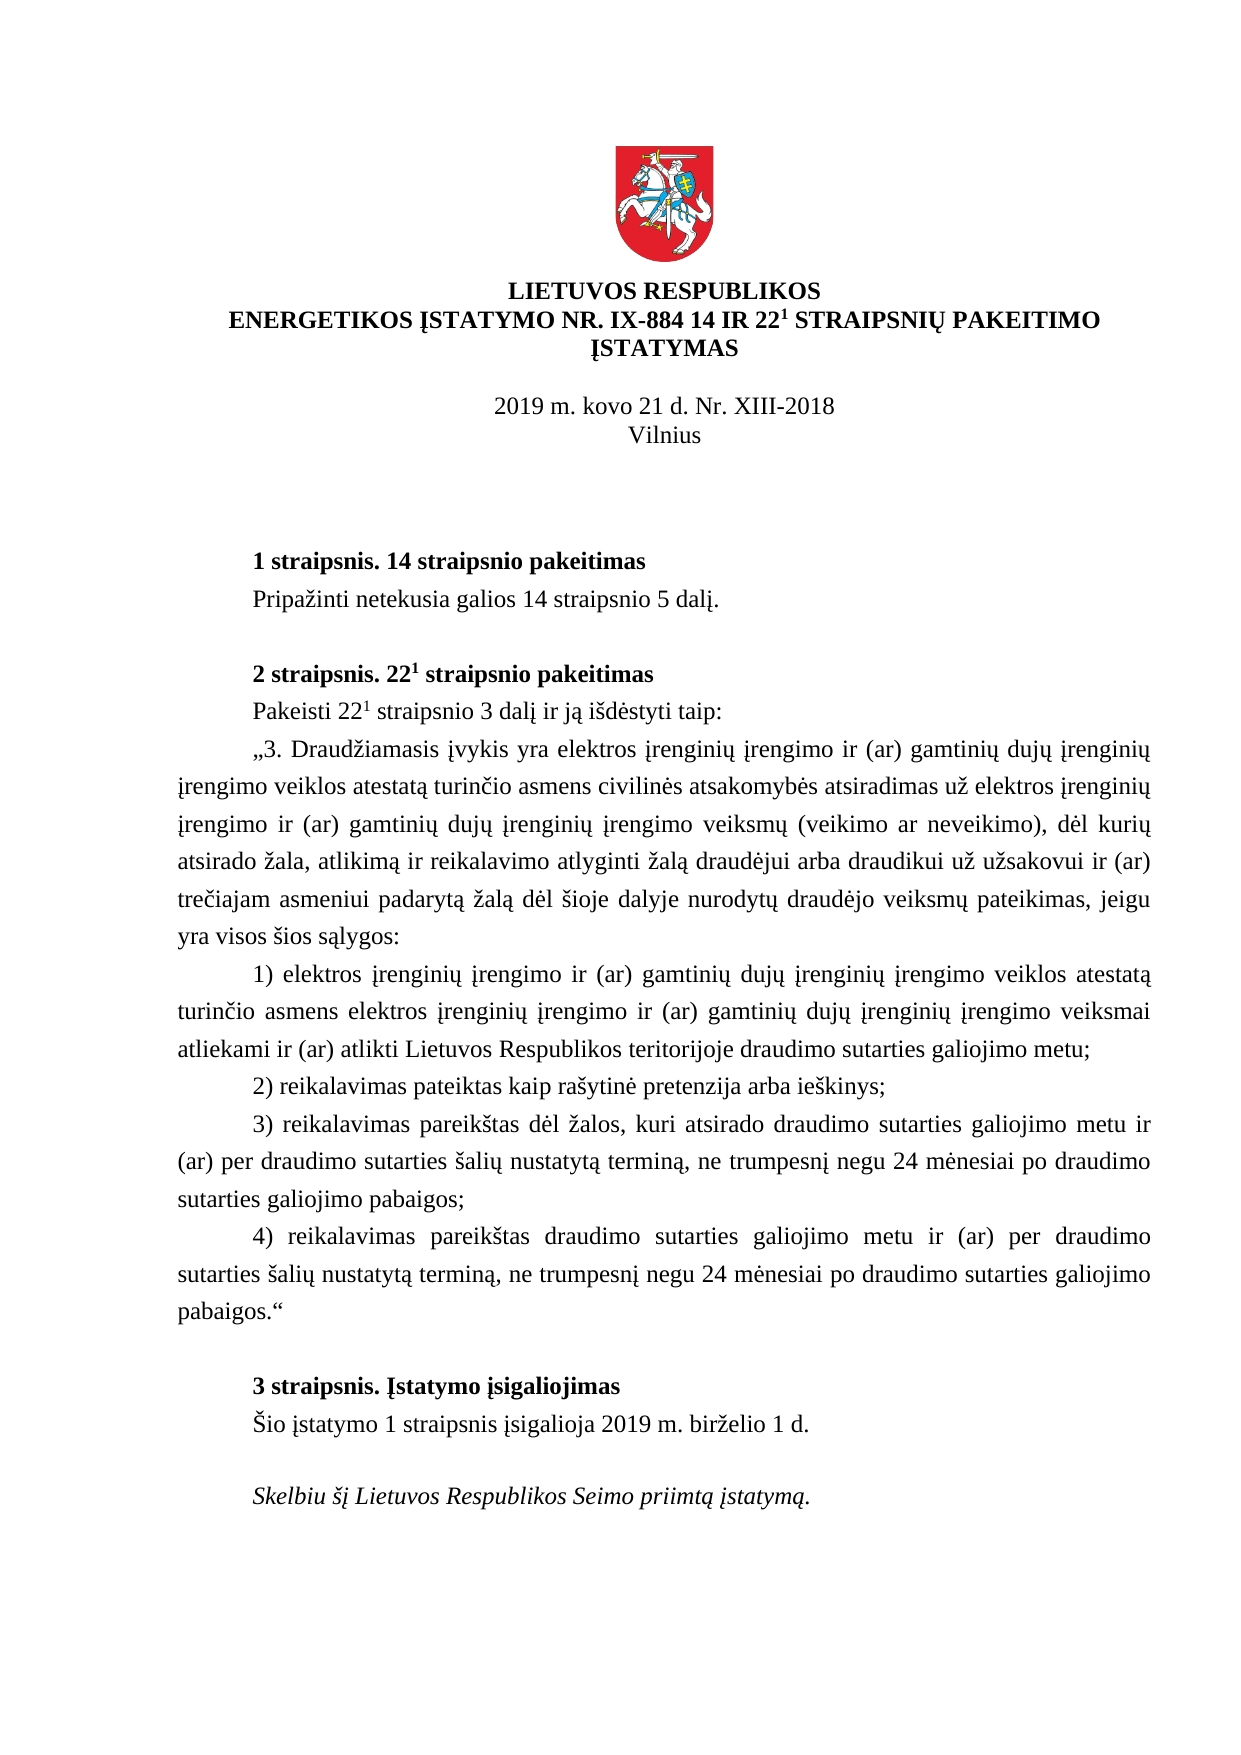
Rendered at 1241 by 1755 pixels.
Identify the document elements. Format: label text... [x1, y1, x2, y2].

text „3. Draudžiamasis įvykis yra elektros įrenginių įrengimo ir (ar) gamtinių dujų įrenginių įrengimo veiklos atestatą turinčio asmens civilinės atsakomybės atsiradimas už elektros įrenginių įrengimo ir (ar) gamtinių dujų įrenginių įrengimo veiksmų (veikimo ar neveikimo), dėl kurių atsirado žala, atlikimą ir reikalavimo atlyginti žalą draudėjui arba draudikui už užsakovui ir (ar) trečiajam asmeniui padarytą žalą dėl šioje dalyje nurodytų draudėjo veiksmų pateikimas, jeigu yra visos šios sąlygos: [177, 725, 1152, 950]
text ENERGETIKOS ĮSTATYMO NR. IX-884 14 IR 221 STRAIPSNIŲ PAKEITIMO [177, 305, 1152, 333]
text ĮSTATYMAS [177, 333, 1152, 362]
text 2) reikalavimas pateiktas kaip rašytinė pretenzija arba ieškinys; [177, 1063, 1152, 1100]
text LIETUVOS RESPUBLIKOS [177, 276, 1152, 305]
text Pakeisti 221 straipsnio 3 dalį ir ją išdėstyti taip: [177, 688, 1152, 725]
text 3) reikalavimas pareikštas dėl žalos, kuri atsirado draudimo sutarties galiojimo metu ir (ar) per draudimo sutarties šalių nustatytą terminą, ne trumpesnį negu 24 mėnesiai po draudimo sutarties galiojimo pabaigos; [177, 1100, 1152, 1213]
text Šio įstatymo 1 straipsnis įsigalioja 2019 m. birželio 1 d. [177, 1400, 1152, 1438]
text 3 straipsnis. Įstatymo įsigaliojimas [177, 1363, 1152, 1400]
text 2 straipsnis. 221 straipsnio pakeitimas [177, 650, 1152, 688]
text 1 straipsnis. 14 straipsnio pakeitimas [177, 538, 1152, 575]
text 1) elektros įrenginių įrengimo ir (ar) gamtinių dujų įrenginių įrengimo veiklos atestatą turinčio asmens elektros įrenginių įrengimo ir (ar) gamtinių dujų įrenginių įrengimo veiksmai atliekami ir (ar) atlikti Lietuvos Respublikos teritorijoje draudimo sutarties galiojimo metu; [177, 950, 1152, 1063]
text Skelbiu šį Lietuvos Respublikos Seimo priimtą įstatymą. [177, 1481, 1152, 1509]
text Pripažinti netekusia galios 14 straipsnio 5 dalį. [177, 575, 1152, 613]
text Vilnius [177, 420, 1152, 448]
text 2019 m. kovo 21 d. Nr. XIII-2018 [177, 391, 1152, 420]
text 4) reikalavimas pareikštas draudimo sutarties galiojimo metu ir (ar) per draudimo sutarties šalių nustatytą terminą, ne trumpesnį negu 24 mėnesiai po draudimo sutarties galiojimo pabaigos.“ [177, 1213, 1152, 1325]
